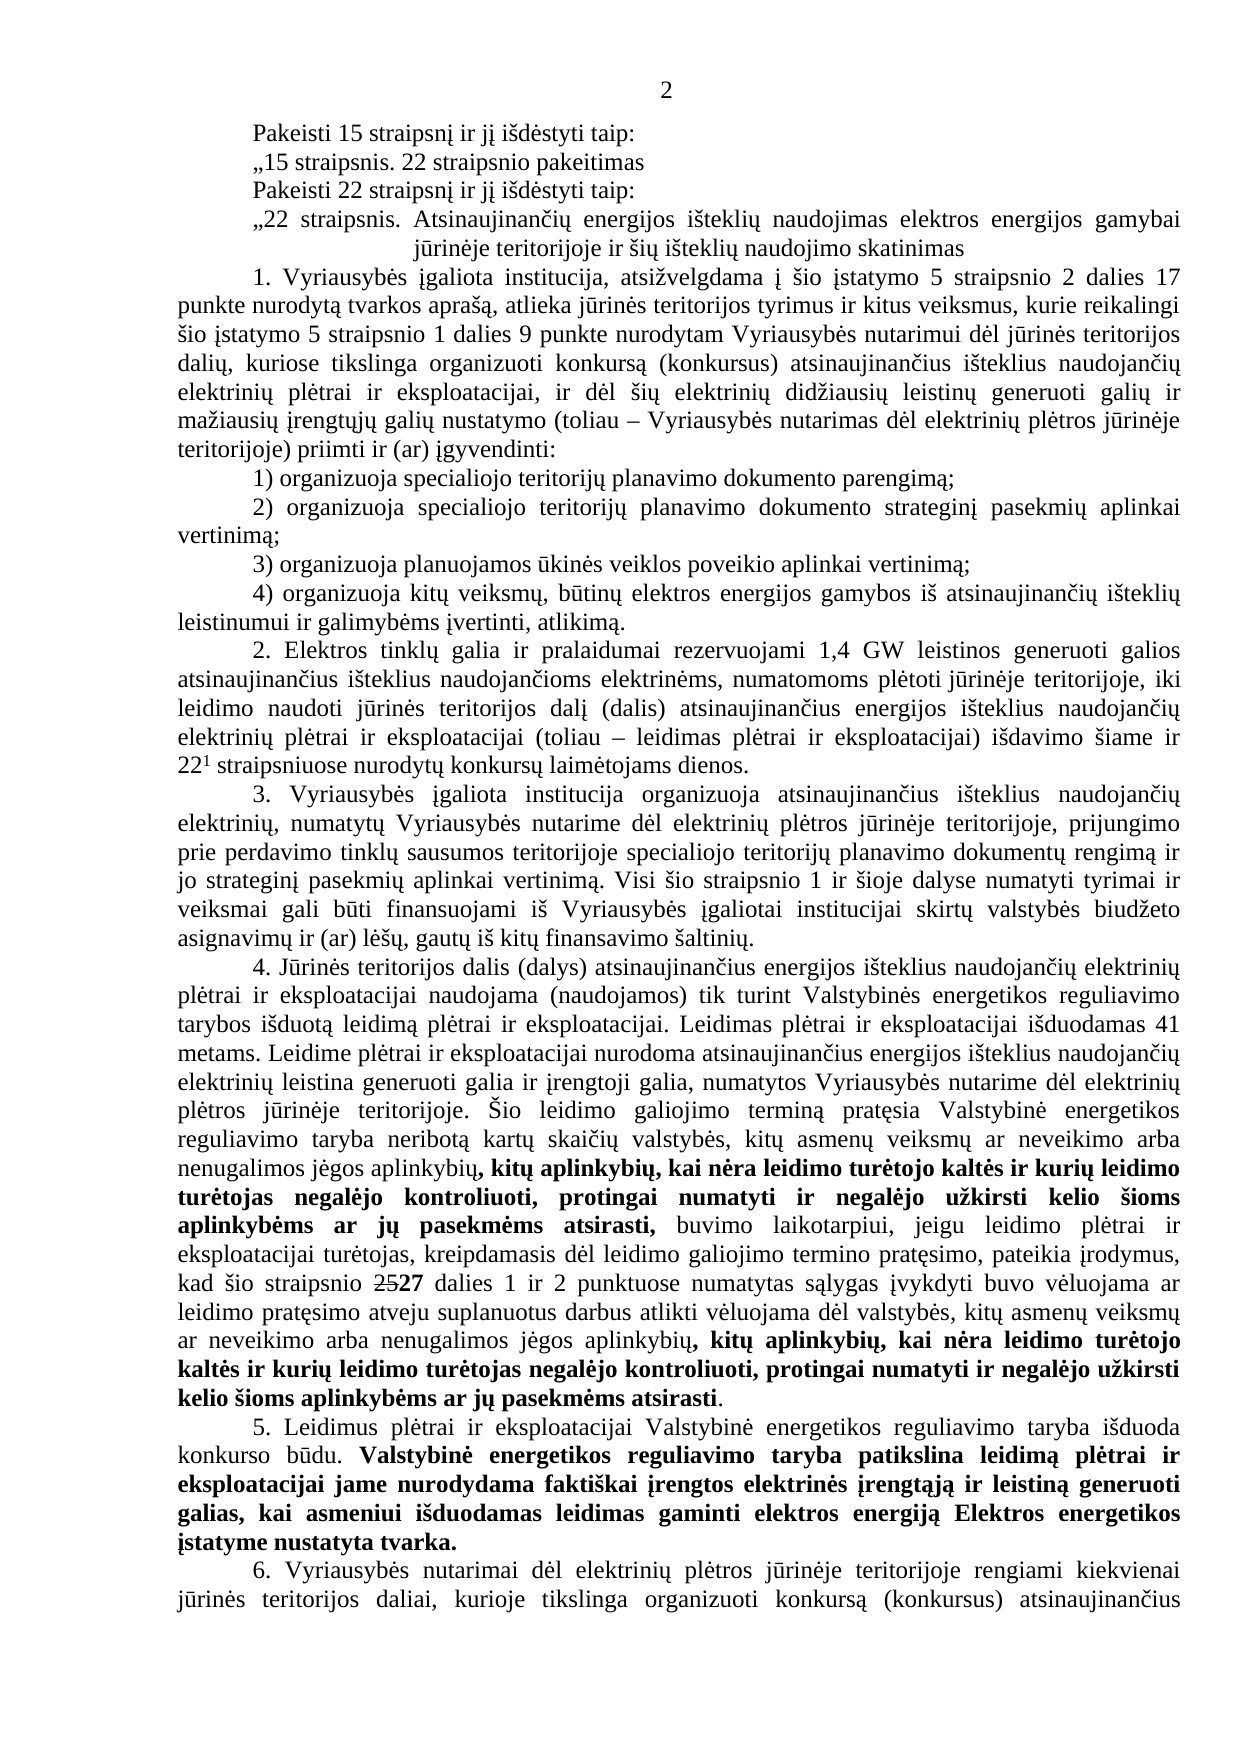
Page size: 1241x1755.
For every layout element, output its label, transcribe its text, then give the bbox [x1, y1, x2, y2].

text 5. Leidimus plėtrai ir eksploatacijai Valstybinė energetikos reguliavimo taryba išduoda konkurso būdu. Valstybinė energetikos reguliavimo taryba patikslina leidimą plėtrai ir eksploatacijai jame nurodydama faktiškai įrengtos elektrinės įrengtąją ir leistiną generuoti galias, kai asmeniui išduodamas leidimas gaminti elektros energiją Elektros energetikos įstatyme nustatyta tvarka. [177, 1412, 1181, 1556]
text 3. Vyriausybės įgaliota institucija organizuoja atsinaujinančius išteklius naudojančių elektrinių, numatytų Vyriausybės nutarime dėl elektrinių plėtros jūrinėje teritorijoje, prijungimo prie perdavimo tinklų sausumos teritorijoje specialiojo teritorijų planavimo dokumentų rengimą ir jo strateginį pasekmių aplinkai vertinimą. Visi šio straipsnio 1 ir šioje dalyse numatyti tyrimai ir veiksmai gali būti finansuojami iš Vyriausybės įgaliotai institucijai skirtų valstybės biudžeto asignavimų ir (ar) lėšų, gautų iš kitų finansavimo šaltinių. [177, 779, 1181, 952]
text Pakeisti 15 straipsnį ir jį išdėstyti taip: [177, 118, 1181, 147]
text 1) organizuoja specialiojo teritorijų planavimo dokumento parengimą; [177, 463, 1181, 492]
text 2. Elektros tinklų galia ir pralaidumai rezervuojami 1,4 GW leistinos generuoti galios atsinaujinančius išteklius naudojančioms elektrinėms, numatomoms plėtoti jūrinėje teritorijoje, iki leidimo naudoti jūrinės teritorijos dalį (dalis) atsinaujinančius energijos išteklius naudojančių elektrinių plėtrai ir eksploatacijai (toliau – leidimas plėtrai ir eksploatacijai) išdavimo šiame ir 221 straipsniuose nurodytų konkursų laimėtojams dienos. [177, 636, 1181, 779]
text 6. Vyriausybės nutarimai dėl elektrinių plėtros jūrinėje teritorijoje rengiami kiekvienai jūrinės teritorijos daliai, kurioje tikslinga organizuoti konkursą (konkursus) atsinaujinančius [177, 1556, 1181, 1613]
text 4) organizuoja kitų veiksmų, būtinų elektros energijos gamybos iš atsinaujinančių išteklių leistinumui ir galimybėms įvertinti, atlikimą. [177, 578, 1181, 636]
text Pakeisti 22 straipsnį ir jį išdėstyti taip: [177, 176, 1181, 204]
text 4. Jūrinės teritorijos dalis (dalys) atsinaujinančius energijos išteklius naudojančių elektrinių plėtrai ir eksploatacijai naudojama (naudojamos) tik turint Valstybinės energetikos reguliavimo tarybos išduotą leidimą plėtrai ir eksploatacijai. Leidimas plėtrai ir eksploatacijai išduodamas 41 metams. Leidime plėtrai ir eksploatacijai nurodoma atsinaujinančius energijos išteklius naudojančių elektrinių leistina generuoti galia ir įrengtoji galia, numatytos Vyriausybės nutarime dėl elektrinių plėtros jūrinėje teritorijoje. Šio leidimo galiojimo terminą pratęsia Valstybinė energetikos reguliavimo taryba neribotą kartų skaičių valstybės, kitų asmenų veiksmų ar neveikimo arba nenugalimos jėgos aplinkybių, kitų aplinkybių, kai nėra leidimo turėtojo kaltės ir kurių leidimo turėtojas negalėjo kontroliuoti, protingai numatyti ir negalėjo užkirsti kelio šioms aplinkybėms ar jų pasekmėms atsirasti, buvimo laikotarpiui, jeigu leidimo plėtrai ir eksploatacijai turėtojas, kreipdamasis dėl leidimo galiojimo termino pratęsimo, pateikia įrodymus, kad šio straipsnio 2527 dalies 1 ir 2 punktuose numatytas sąlygas įvykdyti buvo vėluojama ar leidimo pratęsimo atveju suplanuotus darbus atlikti vėluojama dėl valstybės, kitų asmenų veiksmų ar neveikimo arba nenugalimos jėgos aplinkybių, kitų aplinkybių, kai nėra leidimo turėtojo kaltės ir kurių leidimo turėtojas negalėjo kontroliuoti, protingai numatyti ir negalėjo užkirsti kelio šioms aplinkybėms ar jų pasekmėms atsirasti. [177, 952, 1181, 1412]
text „22 straipsnis. Atsinaujinančių energijos išteklių naudojimas elektros energijos gamybai jūrinėje teritorijoje ir šių išteklių naudojimo skatinimas [252, 204, 1181, 262]
text „15 straipsnis. 22 straipsnio pakeitimas [177, 147, 1181, 176]
text 3) organizuoja planuojamos ūkinės veiklos poveikio aplinkai vertinimą; [177, 549, 1181, 578]
text 1. Vyriausybės įgaliota institucija, atsižvelgdama į šio įstatymo 5 straipsnio 2 dalies 17 punkte nurodytą tvarkos aprašą, atlieka jūrinės teritorijos tyrimus ir kitus veiksmus, kurie reikalingi šio įstatymo 5 straipsnio 1 dalies 9 punkte nurodytam Vyriausybės nutarimui dėl jūrinės teritorijos dalių, kuriose tikslinga organizuoti konkursą (konkursus) atsinaujinančius išteklius naudojančių elektrinių plėtrai ir eksploatacijai, ir dėl šių elektrinių didžiausių leistinų generuoti galių ir mažiausių įrengtųjų galių nustatymo (toliau – Vyriausybės nutarimas dėl elektrinių plėtros jūrinėje teritorijoje) priimti ir (ar) įgyvendinti: [177, 262, 1181, 463]
text 2) organizuoja specialiojo teritorijų planavimo dokumento strateginį pasekmių aplinkai vertinimą; [177, 492, 1181, 549]
